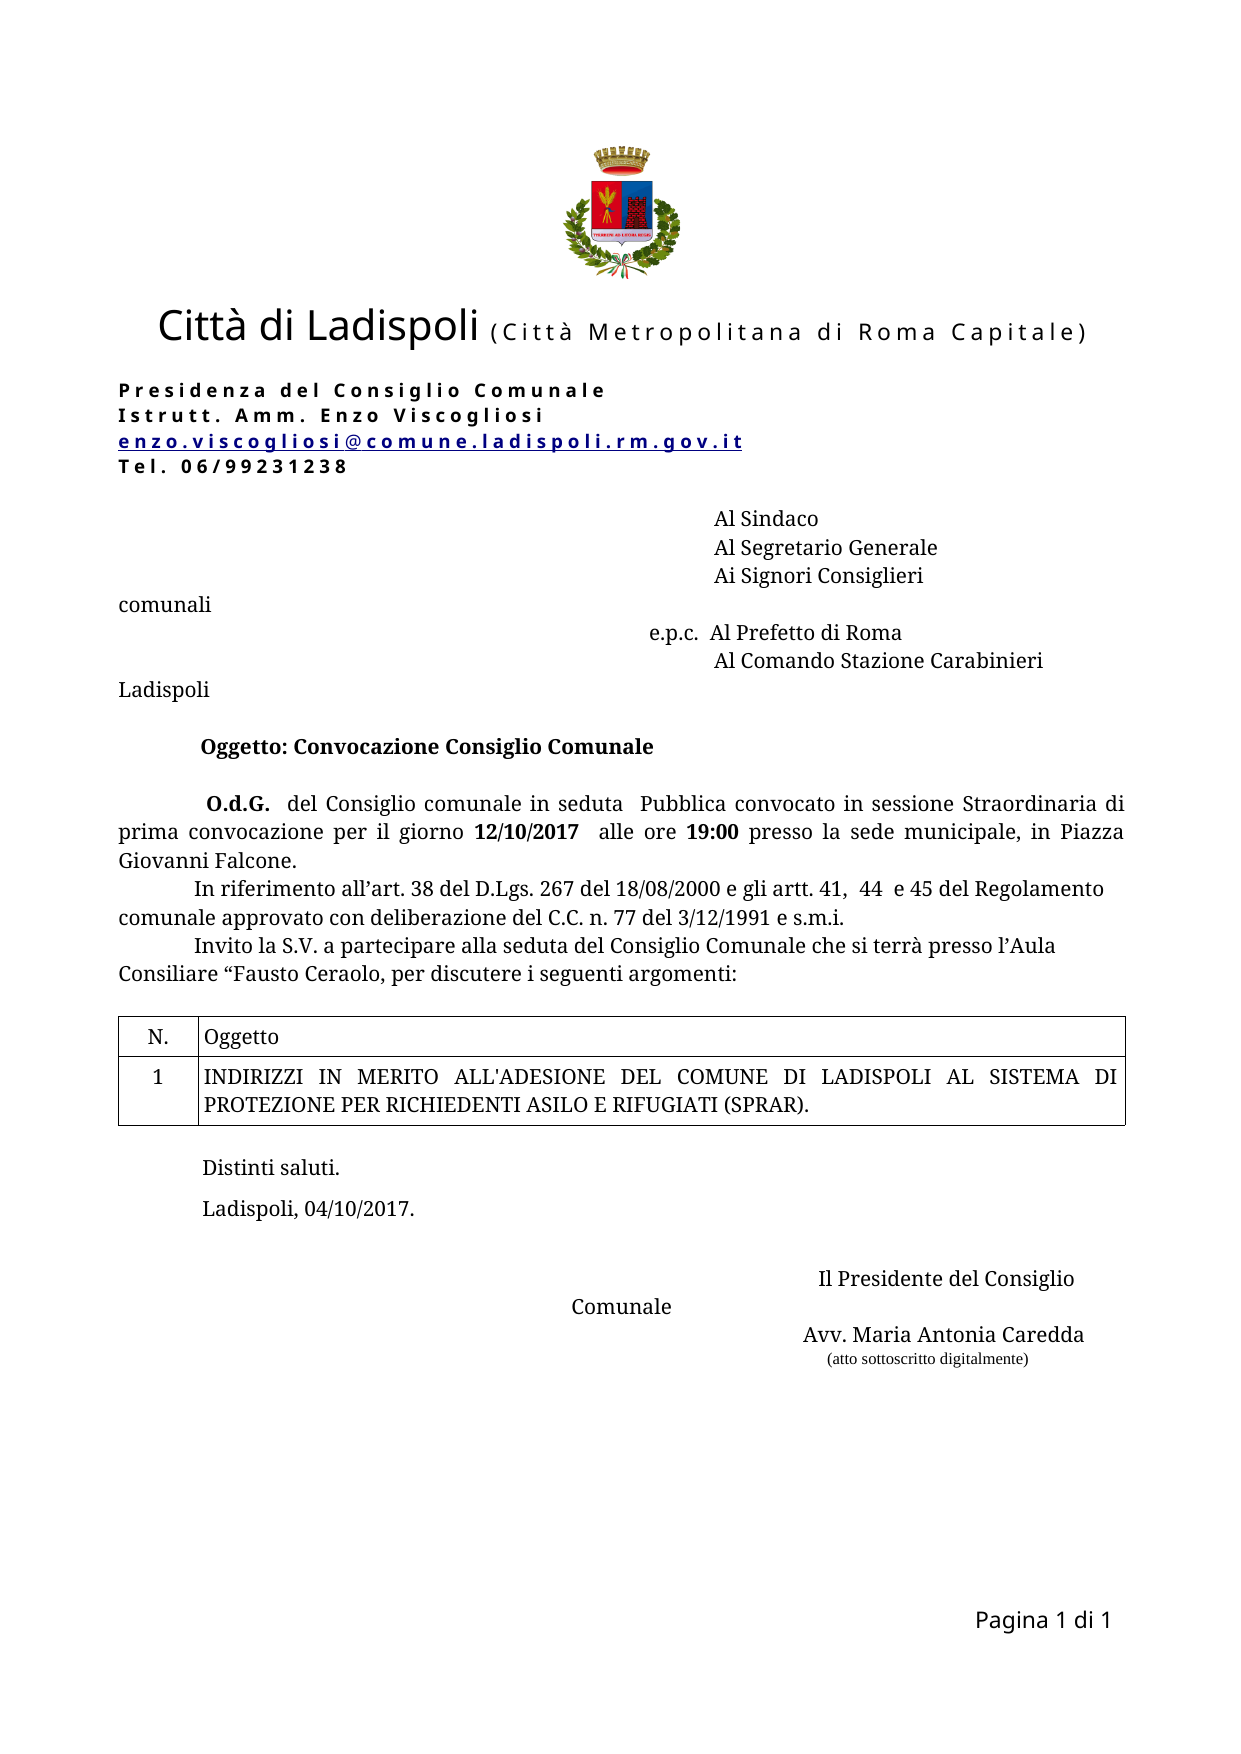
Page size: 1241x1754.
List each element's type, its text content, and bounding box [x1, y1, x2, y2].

text (atto sottoscritto digitalmente) [118, 1349, 1125, 1368]
table_header N. [119, 1017, 198, 1056]
text Al Comando Stazione Carabinieri Ladispoli [118, 647, 1099, 732]
text Invito la S.V. a partecipare alla seduta del Consiglio Comunale che si terrà presso l’Aula Consiliare “Fausto Ceraolo, per discutere i seguenti argomenti: [118, 931, 1125, 988]
text O.d.G. del Consiglio comunale in seduta Pubblica convocato in sessione Straordinaria di prima convocazione per il giorno 12/10/2017 alle ore 19:00 presso la sede municipale, in Piazza Giovanni Falcone. [118, 789, 1125, 874]
text Al Sindaco [118, 504, 1125, 533]
text In riferimento all’art. 38 del D.Lgs. 267 del 18/08/2000 e gli artt. 41, 44 e 45 del Regolamento comunale approvato con deliberazione del C.C. n. 77 del 3/12/1991 e s.m.i. [118, 874, 1125, 931]
picture [562, 146, 681, 279]
text e.p.c. Al Prefetto di Roma [118, 618, 994, 647]
table_header Oggetto [199, 1017, 1125, 1056]
text Ai Signori Consiglieri comunali [118, 561, 994, 618]
text Avv. Maria Antonia Caredda [118, 1321, 1125, 1349]
table_cell INDIRIZZI IN MERITO ALL'ADESIONE DEL COMUNE DI LADISPOLI AL SISTEMA DI PROTEZIONE PER RICHIEDENTI ASILO E RIFUGIATI (SPRAR). [199, 1057, 1125, 1125]
text Istrutt. Amm. Enzo Viscogliosi [118, 402, 1125, 428]
table_cell 1 [119, 1057, 198, 1125]
text Ladispoli, 04/10/2017. [118, 1194, 1125, 1223]
subtitle Città di Ladispoli (Città Metropolitana di Roma Capitale) [118, 296, 1125, 353]
text Il Presidente del Consiglio Comunale [118, 1264, 1125, 1321]
text Oggetto: Convocazione Consiglio Comunale [118, 732, 1125, 760]
text Presidenza del Consiglio Comunale [118, 377, 1125, 402]
text Tel. 06/99231238 [118, 453, 1125, 479]
text Distinti saluti. [118, 1153, 1125, 1182]
text Al Segretario Generale [118, 533, 1125, 561]
text enzo.viscogliosi@comune.ladispoli.rm.gov.it [118, 428, 1125, 453]
